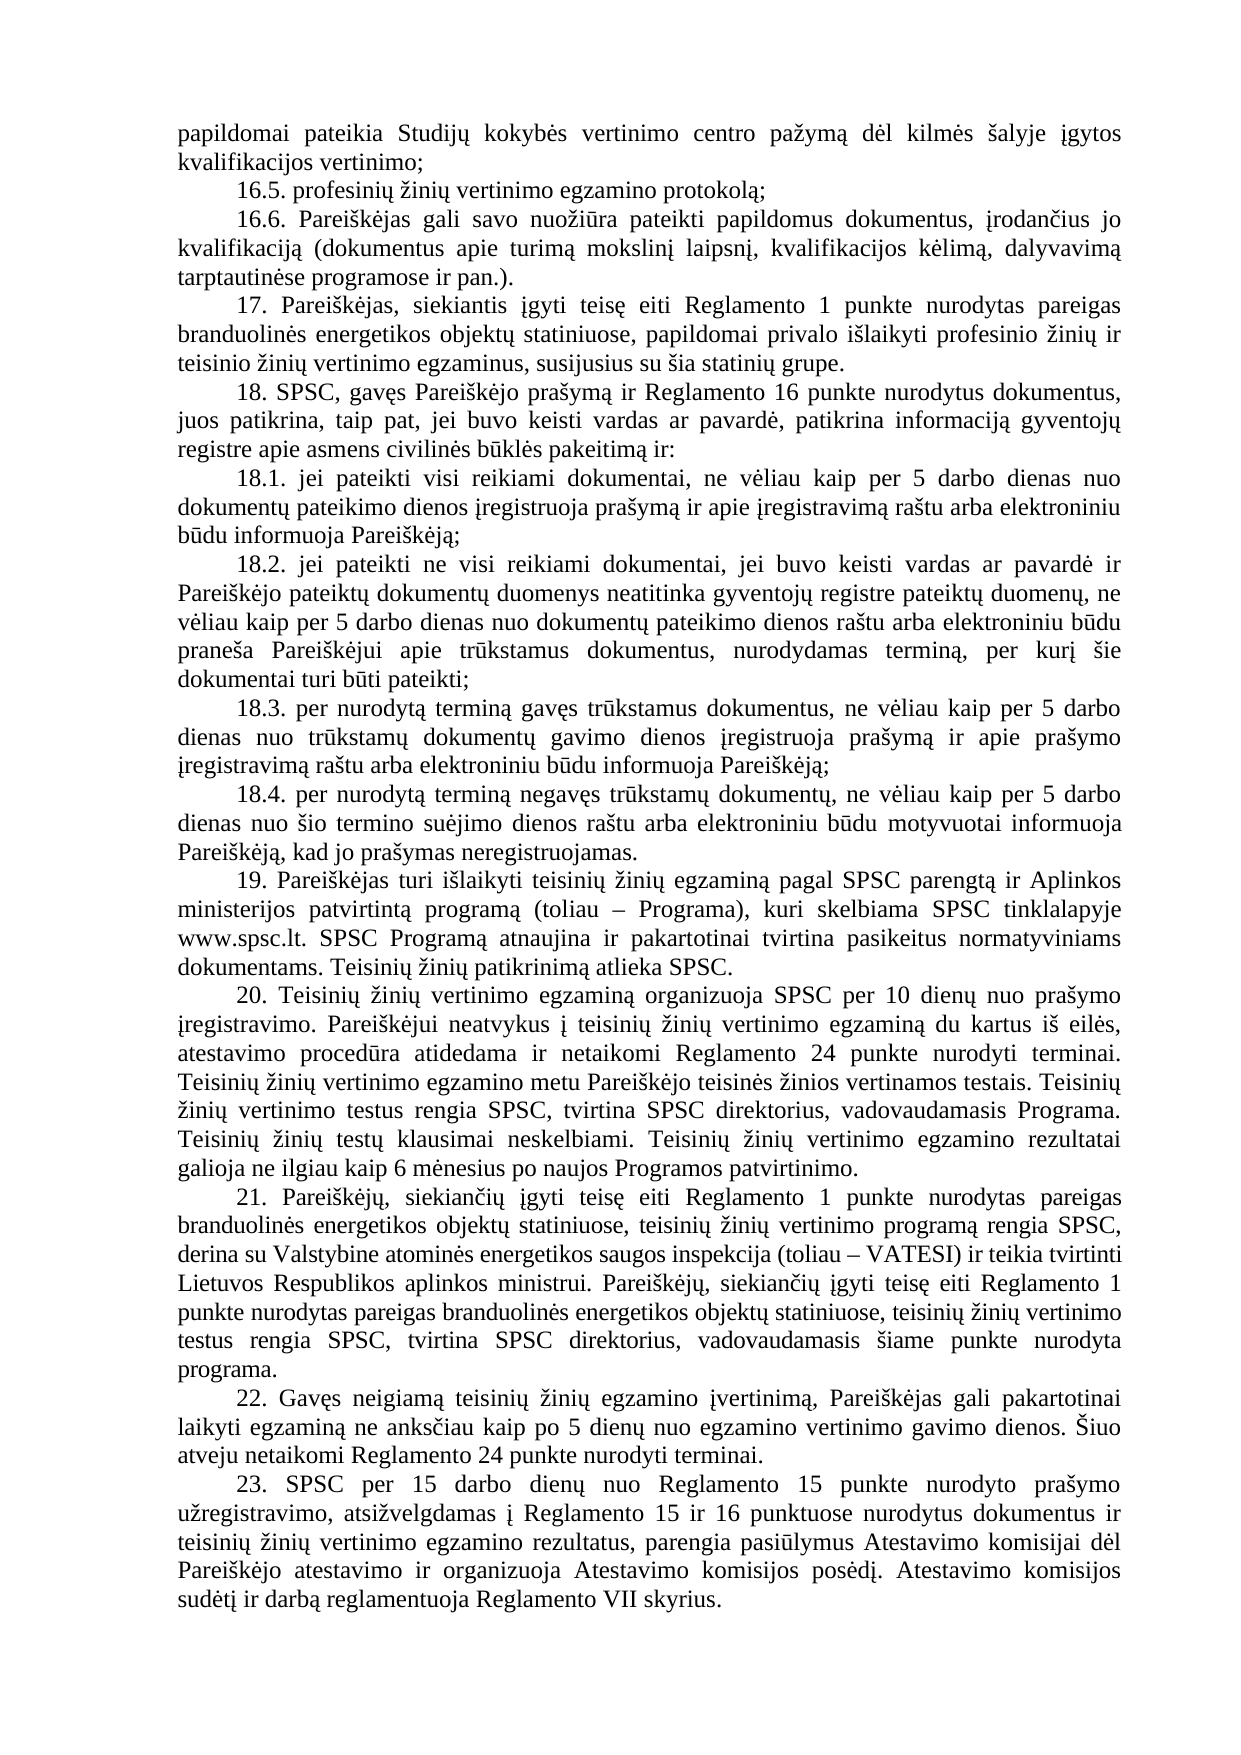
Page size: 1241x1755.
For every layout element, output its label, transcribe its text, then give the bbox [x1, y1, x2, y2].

text 18. SPSC, gavęs Pareiškėjo prašymą ir Reglamento 16 punkte nurodytus dokumentus, juos patikrina, taip pat, jei buvo keisti vardas ar pavardė, patikrina informaciją gyventojų registre apie asmens civilinės būklės pakeitimą ir: [177, 377, 1122, 463]
text 18.3. per nurodytą terminą gavęs trūkstamus dokumentus, ne vėliau kaip per 5 darbo dienas nuo trūkstamų dokumentų gavimo dienos įregistruoja prašymą ir apie prašymo įregistravimą raštu arba elektroniniu būdu informuoja Pareiškėją; [177, 693, 1122, 779]
text 19. Pareiškėjas turi išlaikyti teisinių žinių egzaminą pagal SPSC parengtą ir Aplinkos ministerijos patvirtintą programą (toliau – Programa), kuri skelbiama SPSC tinklalapyje www.spsc.lt. SPSC Programą atnaujina ir pakartotinai tvirtina pasikeitus normatyviniams dokumentams. Teisinių žinių patikrinimą atlieka SPSC. [177, 866, 1122, 981]
text 22. Gavęs neigiamą teisinių žinių egzamino įvertinimą, Pareiškėjas gali pakartotinai laikyti egzaminą ne anksčiau kaip po 5 dienų nuo egzamino vertinimo gavimo dienos. Šiuo atveju netaikomi Reglamento 24 punkte nurodyti terminai. [177, 1383, 1122, 1469]
text papildomai pateikia Studijų kokybės vertinimo centro pažymą dėl kilmės šalyje įgytos kvalifikacijos vertinimo; [177, 118, 1122, 176]
text 18.2. jei pateikti ne visi reikiami dokumentai, jei buvo keisti vardas ar pavardė ir Pareiškėjo pateiktų dokumentų duomenys neatitinka gyventojų registre pateiktų duomenų, ne vėliau kaip per 5 darbo dienas nuo dokumentų pateikimo dienos raštu arba elektroniniu būdu praneša Pareiškėjui apie trūkstamus dokumentus, nurodydamas terminą, per kurį šie dokumentai turi būti pateikti; [177, 549, 1122, 693]
text 23. SPSC per 15 darbo dienų nuo Reglamento 15 punkte nurodyto prašymo užregistravimo, atsižvelgdamas į Reglamento 15 ir 16 punktuose nurodytus dokumentus ir teisinių žinių vertinimo egzamino rezultatus, parengia pasiūlymus Atestavimo komisijai dėl Pareiškėjo atestavimo ir organizuoja Atestavimo komisijos posėdį. Atestavimo komisijos sudėtį ir darbą reglamentuoja Reglamento VII skyrius. [177, 1469, 1122, 1613]
text 16.6. Pareiškėjas gali savo nuožiūra pateikti papildomus dokumentus, įrodančius jo kvalifikaciją (dokumentus apie turimą mokslinį laipsnį, kvalifikacijos kėlimą, dalyvavimą tarptautinėse programose ir pan.). [177, 204, 1122, 291]
text 21. Pareiškėjų, siekiančių įgyti teisę eiti Reglamento 1 punkte nurodytas pareigas branduolinės energetikos objektų statiniuose, teisinių žinių vertinimo programą rengia SPSC, derina su Valstybine atominės energetikos saugos inspekcija (toliau – VATESI) ir teikia tvirtinti Lietuvos Respublikos aplinkos ministrui. Pareiškėjų, siekiančių įgyti teisę eiti Reglamento 1 punkte nurodytas pareigas branduolinės energetikos objektų statiniuose, teisinių žinių vertinimo testus rengia SPSC, tvirtina SPSC direktorius, vadovaudamasis šiame punkte nurodyta programa. [177, 1182, 1122, 1383]
text 18.1. jei pateikti visi reikiami dokumentai, ne vėliau kaip per 5 darbo dienas nuo dokumentų pateikimo dienos įregistruoja prašymą ir apie įregistravimą raštu arba elektroniniu būdu informuoja Pareiškėją; [177, 463, 1122, 549]
text 20. Teisinių žinių vertinimo egzaminą organizuoja SPSC per 10 dienų nuo prašymo įregistravimo. Pareiškėjui neatvykus į teisinių žinių vertinimo egzaminą du kartus iš eilės, atestavimo procedūra atidedama ir netaikomi Reglamento 24 punkte nurodyti terminai. Teisinių žinių vertinimo egzamino metu Pareiškėjo teisinės žinios vertinamos testais. Teisinių žinių vertinimo testus rengia SPSC, tvirtina SPSC direktorius, vadovaudamasis Programa. Teisinių žinių testų klausimai neskelbiami. Teisinių žinių vertinimo egzamino rezultatai galioja ne ilgiau kaip 6 mėnesius po naujos Programos patvirtinimo. [177, 981, 1122, 1182]
text 16.5. profesinių žinių vertinimo egzamino protokolą; [177, 176, 1122, 204]
text 18.4. per nurodytą terminą negavęs trūkstamų dokumentų, ne vėliau kaip per 5 darbo dienas nuo šio termino suėjimo dienos raštu arba elektroniniu būdu motyvuotai informuoja Pareiškėją, kad jo prašymas neregistruojamas. [177, 779, 1122, 866]
text 17. Pareiškėjas, siekiantis įgyti teisę eiti Reglamento 1 punkte nurodytas pareigas branduolinės energetikos objektų statiniuose, papildomai privalo išlaikyti profesinio žinių ir teisinio žinių vertinimo egzaminus, susijusius su šia statinių grupe. [177, 291, 1122, 377]
